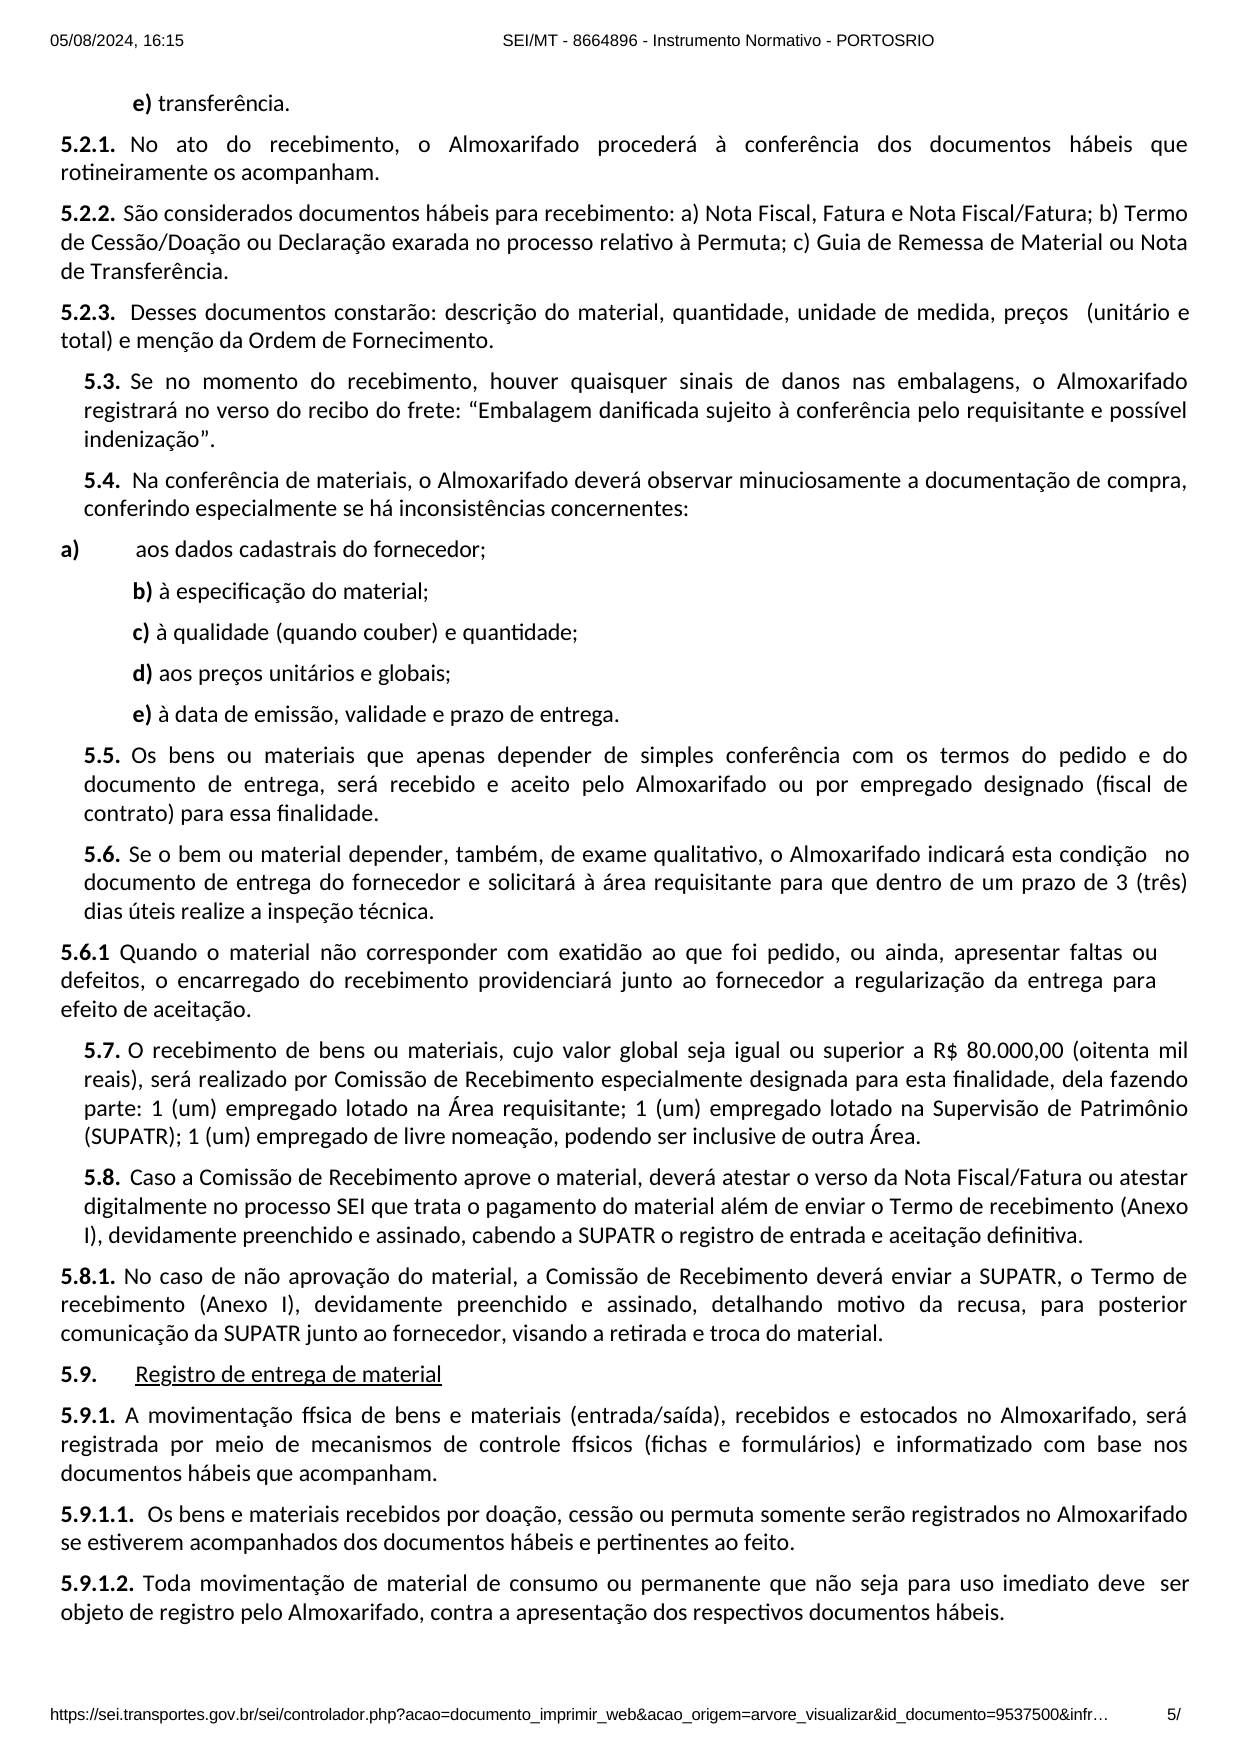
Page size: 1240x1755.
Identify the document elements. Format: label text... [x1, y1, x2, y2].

list Desses documentos constarão: descrição do material, quantidade, unidade de medida, preços (unitário e total) e menção da Ordem de Fornecimento. [60, 297, 1189, 355]
list Os bens ou materiais que apenas depender de simples conferência com os termos do pedido e do documento de entrega, será recebido e aceito pelo Almoxarifado ou por empregado designado (ﬁscal de contrato) para essa ﬁnalidade. [84, 741, 1189, 827]
list transferência. [132, 88, 1189, 117]
list Registro de entrega de material [60, 1359, 1189, 1389]
list O recebimento de bens ou materiais, cujo valor global seja igual ou superior a R$ 80.000,00 (oitenta mil reais), será realizado por Comissão de Recebimento especialmente designada para esta ﬁnalidade, dela fazendo parte: 1 (um) empregado lotado na Área requisitante; 1 (um) empregado lotado na Supervisão de Patrimônio (SUPATR); 1 (um) empregado de livre nomeação, podendo ser inclusive de outra Área. [84, 1036, 1189, 1151]
list A movimentação ffsica de bens e materiais (entrada/saída), recebidos e estocados no Almoxarifado, será registrada por meio de mecanismos de controle ffsicos (ﬁchas e formulários) e informatizado com base nos documentos hábeis que acompanham. [60, 1401, 1189, 1487]
list Se o bem ou material depender, também, de exame qualitativo, o Almoxarifado indicará esta condição no documento de entrega do fornecedor e solicitará à área requisitante para que dentro de um prazo de 3 (três) dias úteis realize a inspeção técnica. [84, 839, 1189, 925]
list à qualidade (quando couber) e quantidade; [132, 617, 1189, 646]
list aos preços unitários e globais; [132, 658, 1189, 687]
list No ato do recebimento, o Almoxarifado procederá à conferência dos documentos hábeis que rotineiramente os acompanham. [60, 129, 1189, 187]
list São considerados documentos hábeis para recebimento: a) Nota Fiscal, Fatura e Nota Fiscal/Fatura; b) Termo de Cessão/Doação ou Declaração exarada no processo relativo à Permuta; c) Guia de Remessa de Material ou Nota de Transferência. [60, 199, 1189, 285]
list No caso de não aprovação do material, a Comissão de Recebimento deverá enviar a SUPATR, o Termo de recebimento (Anexo I), devidamente preenchido e assinado, detalhando motivo da recusa, para posterior comunicação da SUPATR junto ao fornecedor, visando a retirada e troca do material. [60, 1261, 1189, 1347]
list Na conferência de materiais, o Almoxarifado deverá observar minuciosamente a documentação de compra, conferindo especialmente se há inconsistências concernentes: [84, 465, 1189, 523]
text 5.6.1 Quando o material não corresponder com exatidão ao que foi pedido, ou ainda, apresentar faltas ou defeitos, o encarregado do recebimento providenciará junto ao fornecedor a regularização da entrega para efeito de aceitação. [60, 937, 1159, 1023]
list Caso a Comissão de Recebimento aprove o material, deverá atestar o verso da Nota Fiscal/Fatura ou atestar digitalmente no processo SEI que trata o pagamento do material além de enviar o Termo de recebimento (Anexo I), devidamente preenchido e assinado, cabendo a SUPATR o registro de entrada e aceitação deﬁnitiva. [84, 1163, 1189, 1249]
list Se no momento do recebimento, houver quaisquer sinais de danos nas embalagens, o Almoxarifado registrará no verso do recibo do frete: “Embalagem daniﬁcada sujeito à conferência pelo requisitante e possível indenização”. [84, 367, 1189, 453]
list Toda movimentação de material de consumo ou permanente que não seja para uso imediato deve ser objeto de registro pelo Almoxarifado, contra a apresentação dos respectivos documentos hábeis. [60, 1569, 1189, 1626]
list à data de emissão, validade e prazo de entrega. [132, 699, 1189, 728]
list Os bens e materiais recebidos por doação, cessão ou permuta somente serão registrados no Almoxarifado se estiverem acompanhados dos documentos hábeis e pertinentes ao feito. [60, 1499, 1189, 1557]
list à especiﬁcação do material; [132, 576, 1189, 605]
list aos dados cadastrais do fornecedor; [60, 534, 1189, 564]
